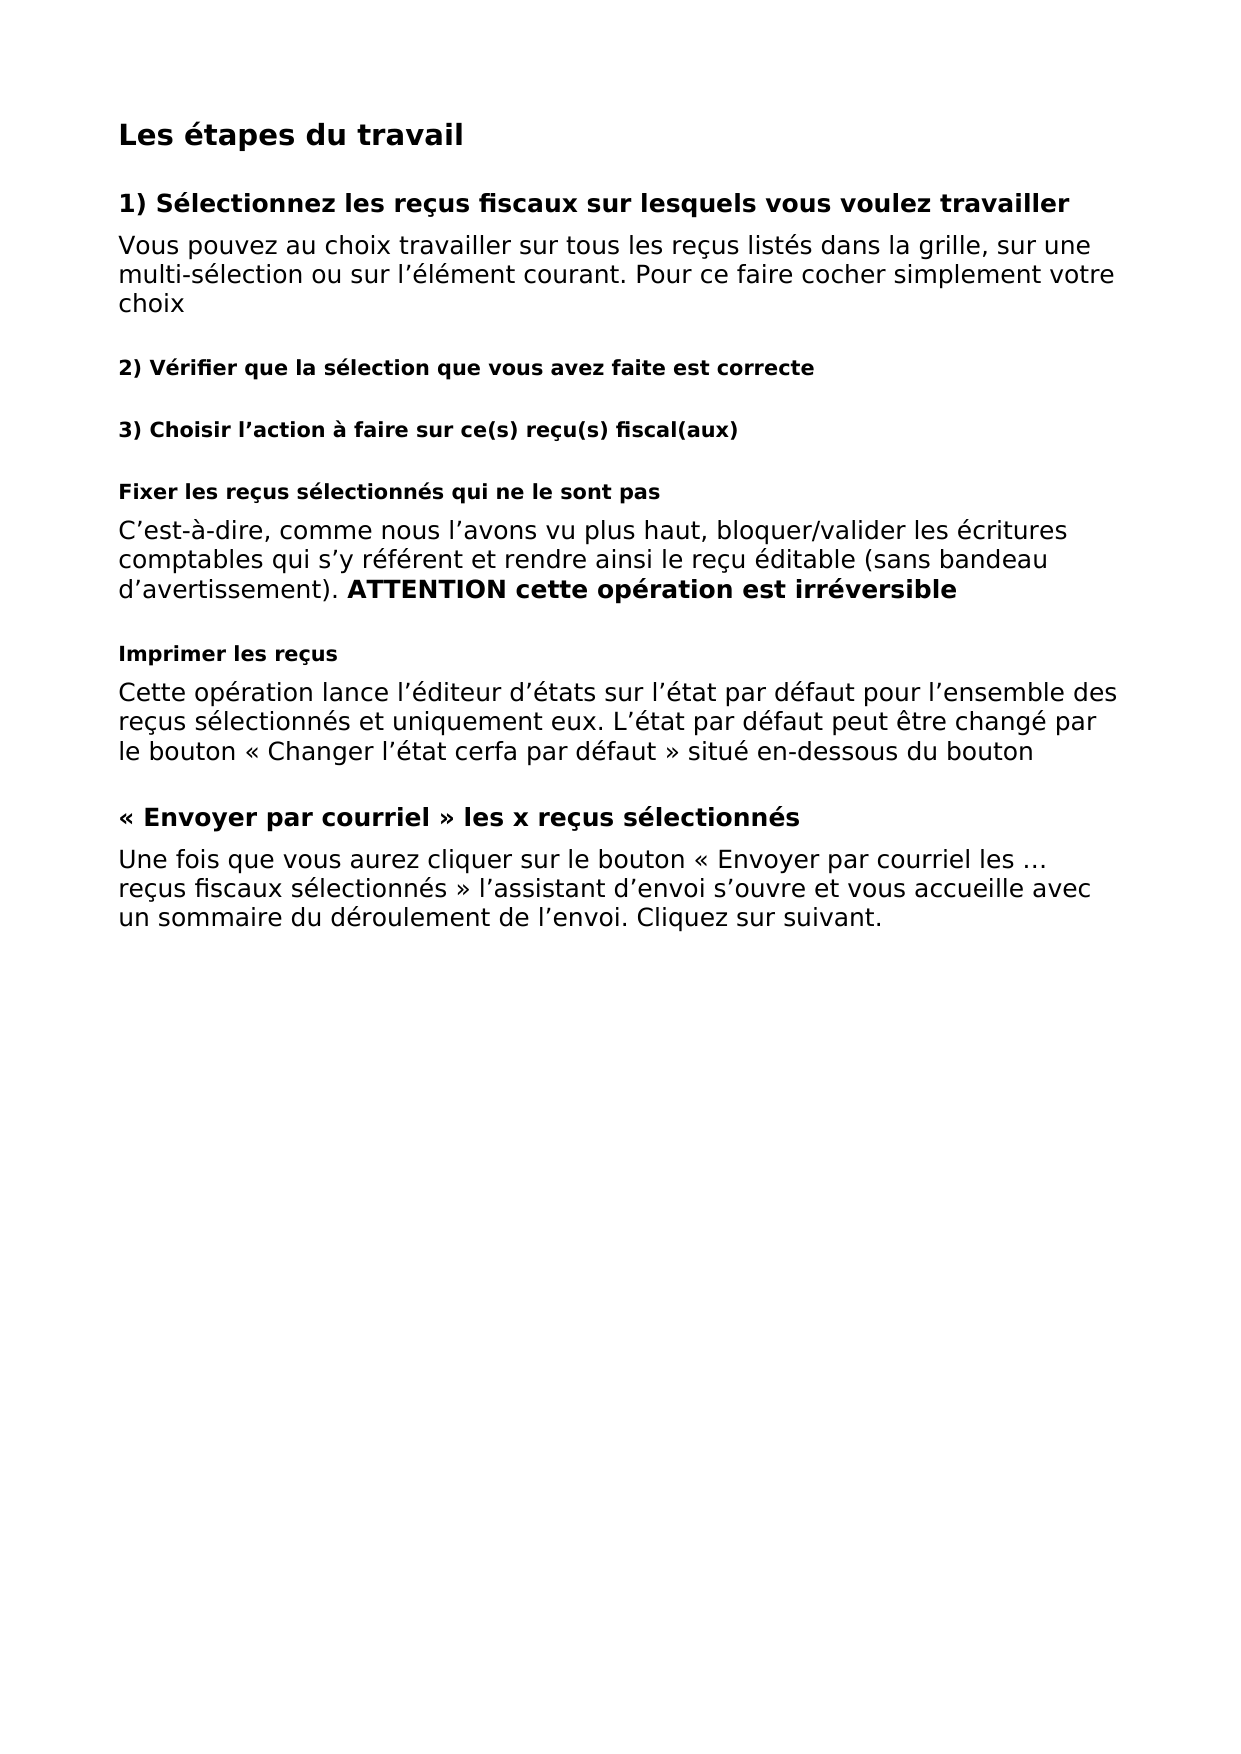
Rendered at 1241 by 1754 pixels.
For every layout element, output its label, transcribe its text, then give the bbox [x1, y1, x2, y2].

subtitle 1) Sélectionnez les reçus fiscaux sur lesquels vous voulez travailler [118, 189, 1122, 219]
subtitle Les étapes du travail [118, 118, 1122, 152]
subtitle Fixer les reçus sélectionnés qui ne le sont pas [118, 480, 1122, 504]
subtitle « Envoyer par courriel » les x reçus sélectionnés [118, 803, 1122, 832]
subtitle 2) Vérifier que la sélection que vous avez faite est correcte [118, 356, 1122, 381]
text Vous pouvez au choix travailler sur tous les reçus listés dans la grille, sur une multi-sélection ou sur l’élément courant. Pour ce faire cocher simplement votre choix [118, 231, 1122, 319]
text Une fois que vous aurez cliquer sur le bouton « Envoyer par courriel les … reçus fiscaux sélectionnés » l’assistant d’envoi s’ouvre et vous accueille avec un sommaire du déroulement de l’envoi. Cliquez sur suivant. [118, 845, 1122, 932]
subtitle 3) Choisir l’action à faire sur ce(s) reçu(s) fiscal(aux) [118, 418, 1122, 442]
subtitle Imprimer les reçus [118, 642, 1122, 666]
text Cette opération lance l’éditeur d’états sur l’état par défaut pour l’ensemble des reçus sélectionnés et uniquement eux. L’état par défaut peut être changé par le bouton « Changer l’état cerfa par défaut » situé en-dessous du bouton [118, 678, 1122, 766]
text C’est-à-dire, comme nous l’avons vu plus haut, bloquer/valider les écritures comptables qui s’y référent et rendre ainsi le reçu éditable (sans bandeau d’avertissement). ATTENTION cette opération est irréversible [118, 517, 1122, 604]
